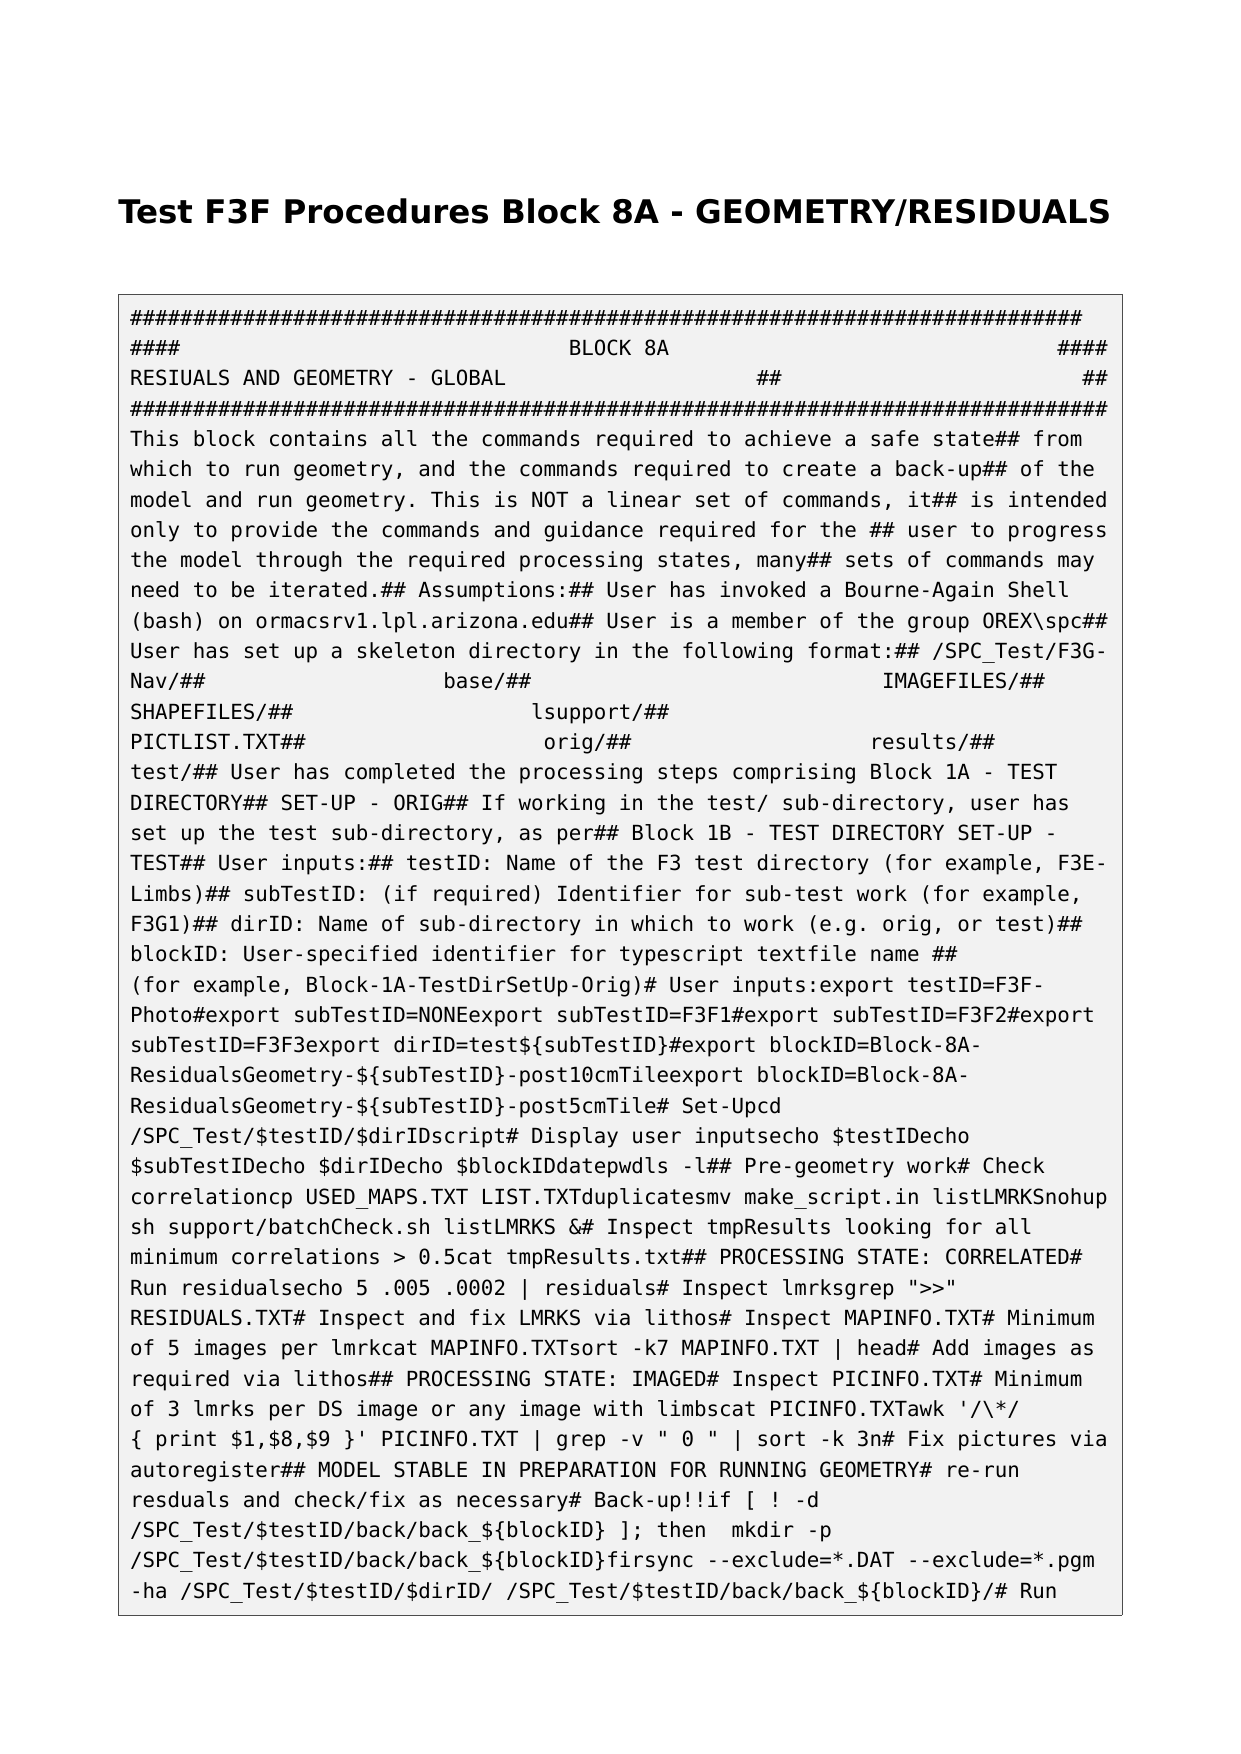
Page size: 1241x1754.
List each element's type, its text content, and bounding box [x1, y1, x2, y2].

text ############################################################################ #### BLOCK 8A #### RESIUALS AND GEOMETRY - GLOBAL ## ## ############################################################################## This block contains all the commands required to achieve a safe state## from which to run geometry, and the commands required to create a back-up## of the model and run geometry. This is NOT a linear set of commands, it## is intended only to provide the commands and guidance required for the ## user to progress the model through the required processing states, many## sets of commands may need to be iterated.## Assumptions:## User has invoked a Bourne-Again Shell (bash) on ormacsrv1.lpl.arizona.edu## User is a member of the group OREX\spc## User has set up a skeleton directory in the following format:## /SPC_Test/F3G-Nav/## base/## IMAGEFILES/## SHAPEFILES/## lsupport/## PICTLIST.TXT## orig/## results/## test/## User has completed the processing steps comprising Block 1A - TEST DIRECTORY## SET-UP - ORIG## If working in the test/ sub-directory, user has set up the test sub-directory, as per## Block 1B - TEST DIRECTORY SET-UP - TEST## User inputs:## testID: Name of the F3 test directory (for example, F3E-Limbs)## subTestID: (if required) Identifier for sub-test work (for example, F3G1)## dirID: Name of sub-directory in which to work (e.g. orig, or test)## blockID: User-specified identifier for typescript textfile name ## (for example, Block-1A-TestDirSetUp-Orig)# User inputs:export testID=F3F-Photo#export subTestID=NONEexport subTestID=F3F1#export subTestID=F3F2#export subTestID=F3F3export dirID=test${subTestID}#export blockID=Block-8A-ResidualsGeometry-${subTestID}-post10cmTileexport blockID=Block-8A-ResidualsGeometry-${subTestID}-post5cmTile# Set-Upcd /SPC_Test/$testID/$dirIDscript# Display user inputsecho $testIDecho $subTestIDecho $dirIDecho $blockIDdatepwdls -l## Pre-geometry work# Check correlationcp USED_MAPS.TXT LIST.TXTduplicatesmv make_script.in listLMRKSnohup sh support/batchCheck.sh listLMRKS &# Inspect tmpResults looking for all minimum correlations > 0.5cat tmpResults.txt## PROCESSING STATE: CORRELATED# Run residualsecho 5 .005 .0002 | residuals# Inspect lmrksgrep ">>" RESIDUALS.TXT# Inspect and fix LMRKS via lithos# Inspect MAPINFO.TXT# Minimum of 5 images per lmrkcat MAPINFO.TXTsort -k7 MAPINFO.TXT | head# Add images as required via lithos## PROCESSING STATE: IMAGED# Inspect PICINFO.TXT# Minimum of 3 lmrks per DS image or any image with limbscat PICINFO.TXTawk '/\*/ { print $1,$8,$9 }' PICINFO.TXT | grep -v " 0 " | sort -k 3n# Fix pictures via autoregister## MODEL STABLE IN PREPARATION FOR RUNNING GEOMETRY# re-run resduals and check/fix as necessary# Back-up!!if [ ! -d /SPC_Test/$testID/back/back_${blockID} ]; then mkdir -p /SPC_Test/$testID/back/back_${blockID}firsync --exclude=*.DAT --exclude=*.pgm -ha /SPC_Test/$testID/$dirID/ /SPC_Test/$testID/back/back_${blockID}/# Run [119, 295, 1122, 1615]
subtitle Test F3F Procedures Block 8A - GEOMETRY/RESIDUALS [118, 193, 1122, 231]
